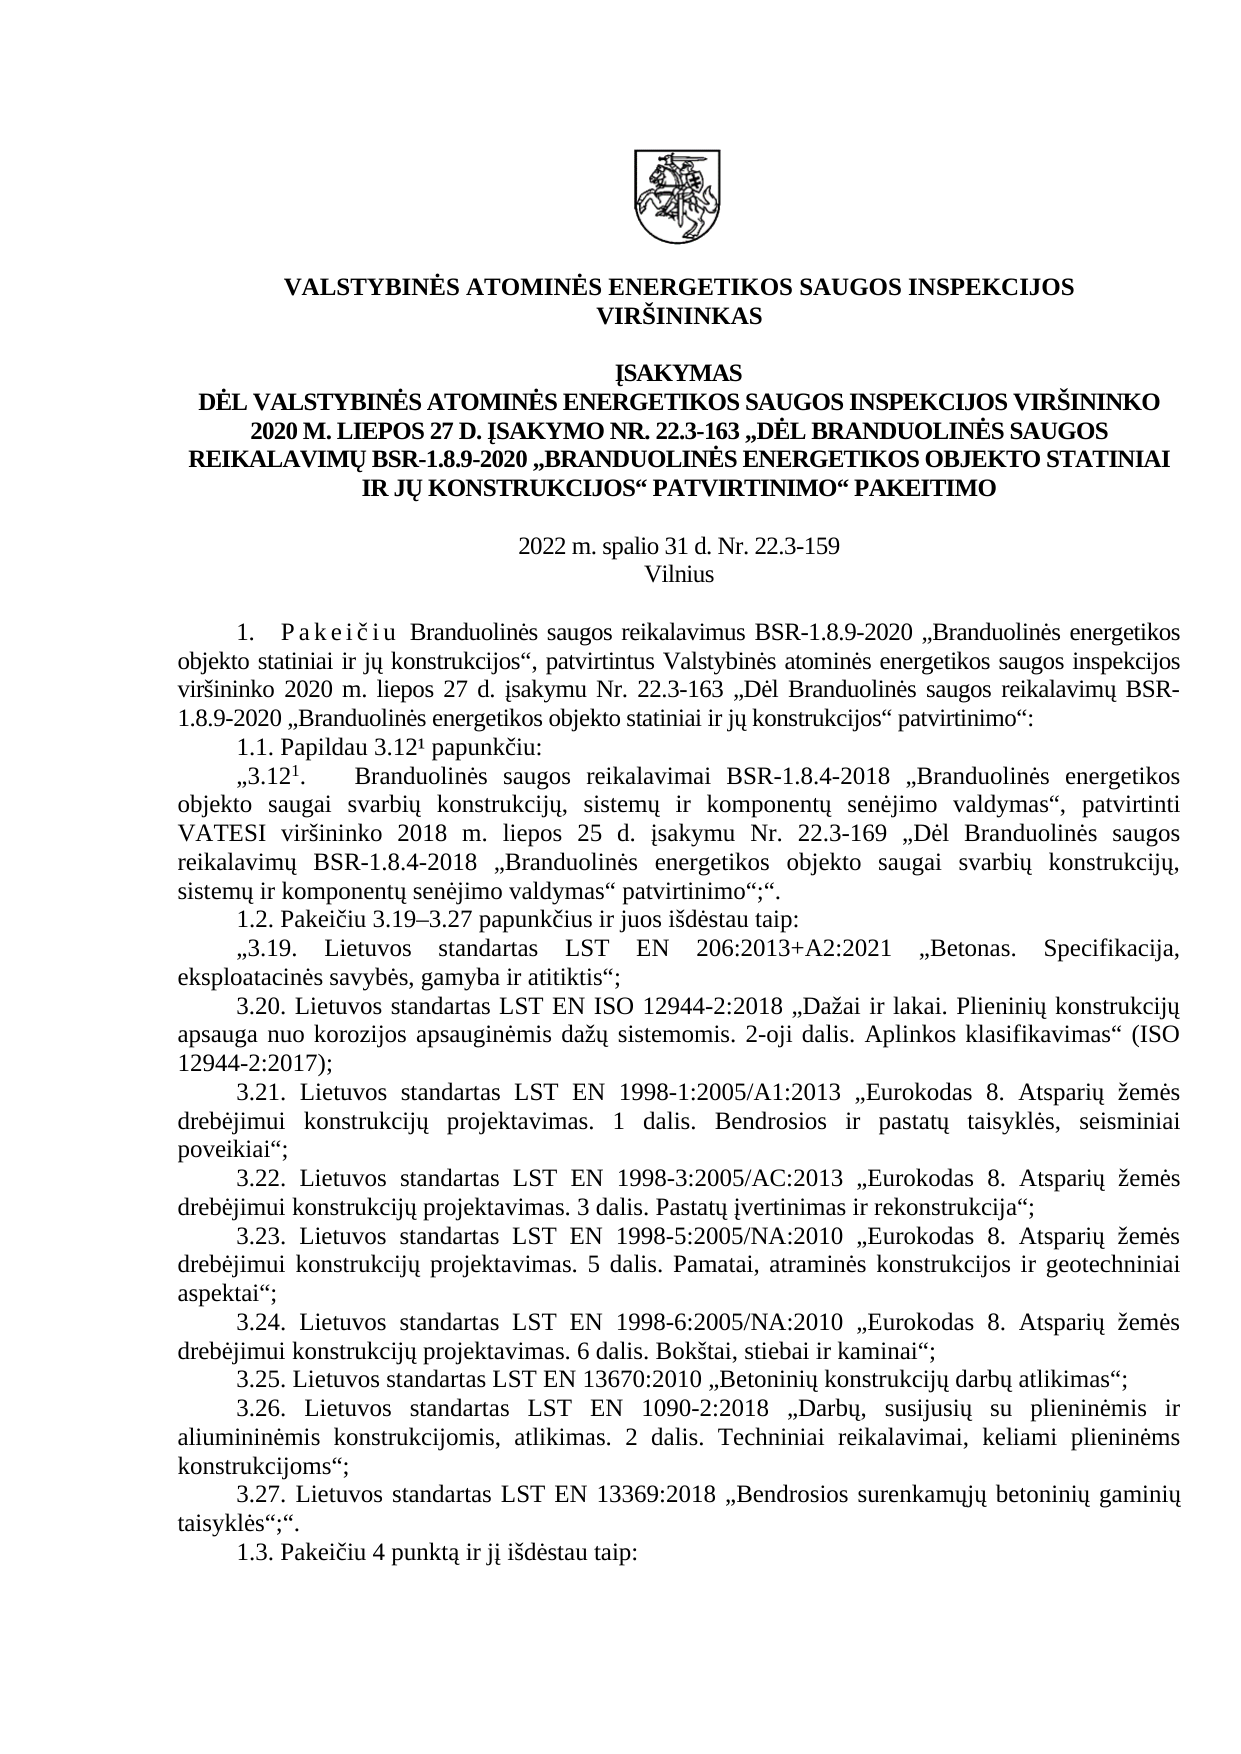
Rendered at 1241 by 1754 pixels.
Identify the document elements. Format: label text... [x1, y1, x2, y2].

text Vilnius [177, 559, 1181, 588]
text 3.20. Lietuvos standartas LST EN ISO 12944-2:2018 „Dažai ir lakai. Plieninių konstrukcijų apsauga nuo korozijos apsauginėmis dažų sistemomis. 2-oji dalis. Aplinkos klasifikavimas“ (ISO 12944-2:2017); [177, 991, 1181, 1077]
text DĖL VALSTYBINĖS ATOMINĖS ENERGETIKOS SAUGOS INSPEKCIJOS VIRŠININKO 2020 M. LIEPOS 27 D. ĮSAKYMO NR. 22.3-163 „DĖL BRANDUOLINĖS SAUGOS REIKALAVIMŲ BSR-1.8.9-2020 „BRANDUOLINĖS ENERGETIKOS OBJEKTO STATINIAI IR JŲ KONSTRUKCIJOS“ PATVIRTINIMO“ PAKEITIMO [177, 387, 1181, 502]
text VIRŠININKAS [177, 301, 1181, 329]
text 3.24. Lietuvos standartas LST EN 1998-6:2005/NA:2010 „Eurokodas 8. Atsparių žemės drebėjimui konstrukcijų projektavimas. 6 dalis. Bokštai, stiebai ir kaminai“; [177, 1307, 1181, 1364]
text 3.27. Lietuvos standartas LST EN 13369:2018 „Bendrosios surenkamųjų betoninių gaminių taisyklės“;“. [177, 1479, 1181, 1537]
text „3.19. Lietuvos standartas LST EN 206:2013+A2:2021 „Betonas. Specifikacija, eksploatacinės savybės, gamyba ir atitiktis“; [177, 933, 1181, 991]
text ĮSAKYMAS [177, 358, 1181, 387]
text 1. Pakeičiu Branduolinės saugos reikalavimus BSR-1.8.9-2020 „Branduolinės energetikos objekto statiniai ir jų konstrukcijos“, patvirtintus Valstybinės atominės energetikos saugos inspekcijos viršininko 2020 m. liepos 27 d. įsakymu Nr. 22.3-163 „Dėl Branduolinės saugos reikalavimų BSR-1.8.9-2020 „Branduolinės energetikos objekto statiniai ir jų konstrukcijos“ patvirtinimo“: [177, 617, 1181, 732]
text VALSTYBINĖS ATOMINĖS ENERGETIKOS SAUGOS INSPEKCIJOS [177, 272, 1181, 301]
text 1.1. Papildau 3.12¹ papunkčiu: [236, 732, 1181, 761]
text 3.26. Lietuvos standartas LST EN 1090-2:2018 „Darbų, susijusių su plieninėmis ir aliumininėmis konstrukcijomis, atlikimas. 2 dalis. Techniniai reikalavimai, keliami plieninėms konstrukcijoms“; [177, 1393, 1181, 1479]
text 3.25. Lietuvos standartas LST EN 13670:2010 „Betoninių konstrukcijų darbų atlikimas“; [177, 1364, 1181, 1393]
text „3.121. Branduolinės saugos reikalavimai BSR-1.8.4-2018 „Branduolinės energetikos objekto saugai svarbių konstrukcijų, sistemų ir komponentų senėjimo valdymas“, patvirtinti VATESI viršininko 2018 m. liepos 25 d. įsakymu Nr. 22.3-169 „Dėl Branduolinės saugos reikalavimų BSR-1.8.4-2018 „Branduolinės energetikos objekto saugai svarbių konstrukcijų, sistemų ir komponentų senėjimo valdymas“ patvirtinimo“;“. [177, 761, 1181, 904]
text 1.2. Pakeičiu 3.19–3.27 papunkčius ir juos išdėstau taip: [236, 904, 1181, 933]
text 2022 m. spalio 31 d. Nr. 22.3-159 [177, 531, 1181, 559]
text 3.23. Lietuvos standartas LST EN 1998-5:2005/NA:2010 „Eurokodas 8. Atsparių žemės drebėjimui konstrukcijų projektavimas. 5 dalis. Pamatai, atraminės konstrukcijos ir geotechniniai aspektai“; [177, 1221, 1181, 1307]
text 1.3. Pakeičiu 4 punktą ir jį išdėstau taip: [236, 1537, 1181, 1566]
text 3.22. Lietuvos standartas LST EN 1998-3:2005/AC:2013 „Eurokodas 8. Atsparių žemės drebėjimui konstrukcijų projektavimas. 3 dalis. Pastatų įvertinimas ir rekonstrukcija“; [177, 1163, 1181, 1221]
text 3.21. Lietuvos standartas LST EN 1998-1:2005/A1:2013 „Eurokodas 8. Atsparių žemės drebėjimui konstrukcijų projektavimas. 1 dalis. Bendrosios ir pastatų taisyklės, seisminiai poveikiai“; [177, 1077, 1181, 1163]
